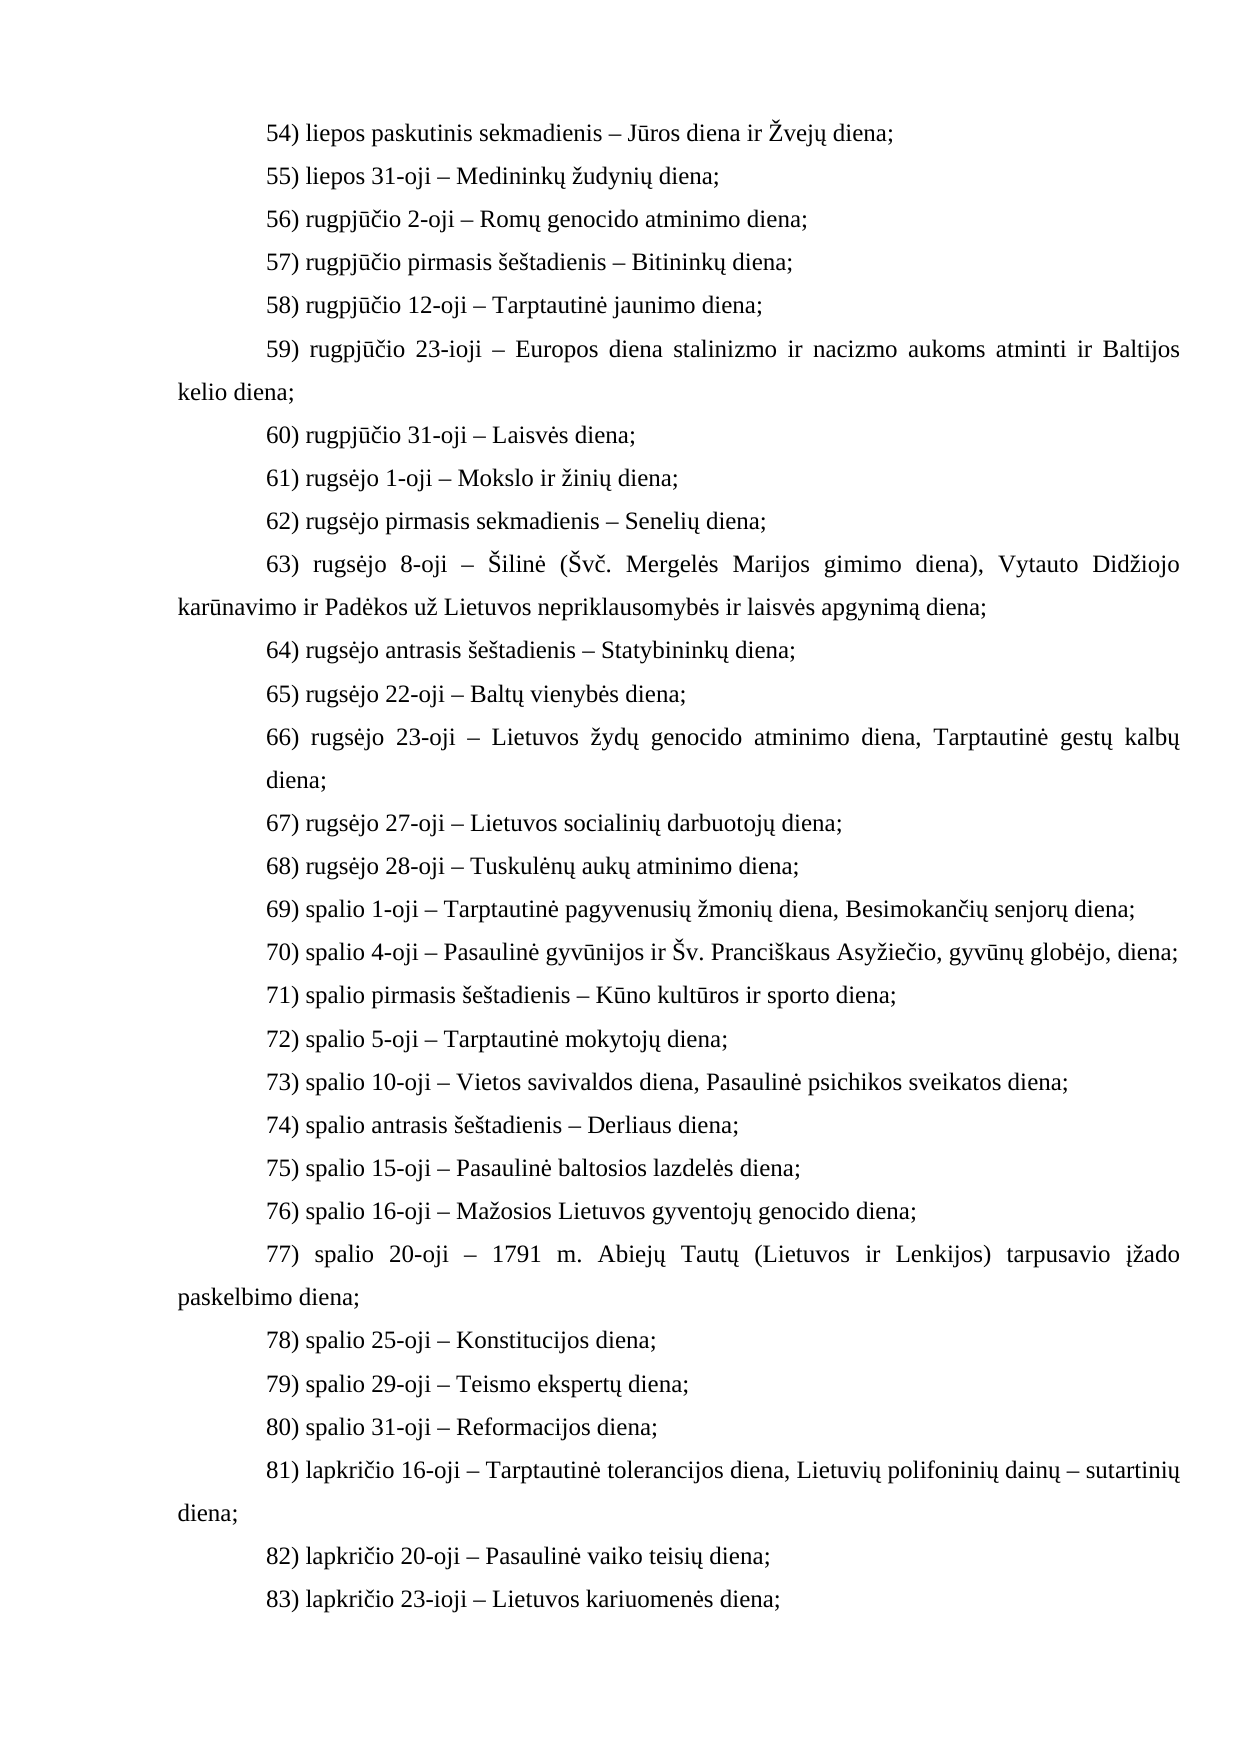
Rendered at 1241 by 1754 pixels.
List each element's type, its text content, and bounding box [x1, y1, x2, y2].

text 67) rugsėjo 27-oji – Lietuvos socialinių darbuotojų diena; [266, 808, 1181, 837]
text 55) liepos 31-oji – Medininkų žudynių diena; [266, 161, 1181, 190]
text 74) spalio antrasis šeštadienis – Derliaus diena; [266, 1110, 1181, 1139]
text 64) rugsėjo antrasis šeštadienis – Statybininkų diena; [266, 636, 1181, 664]
text 76) spalio 16-oji – Mažosios Lietuvos gyventojų genocido diena; [266, 1196, 1181, 1225]
text 69) spalio 1-oji – Tarptautinė pagyvenusių žmonių diena, Besimokančių senjorų diena; [266, 894, 1181, 923]
text 65) rugsėjo 22-oji – Baltų vienybės diena; [266, 679, 1181, 707]
text 66) rugsėjo 23-oji – Lietuvos žydų genocido atminimo diena, Tarptautinė gestų kalbų diena; [266, 722, 1181, 794]
text 71) spalio pirmasis šeštadienis – Kūno kultūros ir sporto diena; [266, 981, 1181, 1009]
text 72) spalio 5-oji – Tarptautinė mokytojų diena; [266, 1024, 1181, 1052]
text 83) lapkričio 23-ioji – Lietuvos kariuomenės diena; [266, 1584, 1181, 1613]
text 56) rugpjūčio 2-oji – Romų genocido atminimo diena; [266, 204, 1181, 233]
text 75) spalio 15-oji – Pasaulinė baltosios lazdelės diena; [266, 1153, 1181, 1182]
text 68) rugsėjo 28-oji – Tuskulėnų aukų atminimo diena; [266, 851, 1181, 880]
text 77) spalio 20-oji – 1791 m. Abiejų Tautų (Lietuvos ir Lenkijos) tarpusavio įžado paskelbimo diena; [177, 1239, 1181, 1311]
text 78) spalio 25-oji – Konstitucijos diena; [266, 1326, 1181, 1354]
text 59) rugpjūčio 23-ioji – Europos diena stalinizmo ir nacizmo aukoms atminti ir Baltijos kelio diena; [177, 334, 1181, 406]
text 62) rugsėjo pirmasis sekmadienis – Senelių diena; [266, 506, 1181, 535]
text 82) lapkričio 20-oji – Pasaulinė vaiko teisių diena; [266, 1541, 1181, 1570]
text 54) liepos paskutinis sekmadienis – Jūros diena ir Žvejų diena; [266, 118, 1181, 147]
text 63) rugsėjo 8-oji – Šilinė (Švč. Mergelės Marijos gimimo diena), Vytauto Didžiojo karūnavimo ir Padėkos už Lietuvos nepriklausomybės ir laisvės apgynimą diena; [177, 549, 1181, 621]
text 81) lapkričio 16-oji – Tarptautinė tolerancijos diena, Lietuvių polifoninių dainų – sutartinių diena; [177, 1455, 1181, 1527]
text 73) spalio 10-oji – Vietos savivaldos diena, Pasaulinė psichikos sveikatos diena; [266, 1067, 1181, 1096]
text 79) spalio 29-oji – Teismo ekspertų diena; [266, 1369, 1181, 1397]
text 61) rugsėjo 1-oji – Mokslo ir žinių diena; [266, 463, 1181, 492]
text 80) spalio 31-oji – Reformacijos diena; [266, 1412, 1181, 1441]
text 70) spalio 4-oji – Pasaulinė gyvūnijos ir Šv. Pranciškaus Asyžiečio, gyvūnų globėjo, diena; [266, 937, 1181, 966]
text 58) rugpjūčio 12-oji – Tarptautinė jaunimo diena; [266, 291, 1181, 319]
text 57) rugpjūčio pirmasis šeštadienis – Bitininkų diena; [266, 247, 1181, 276]
text 60) rugpjūčio 31-oji – Laisvės diena; [266, 420, 1181, 449]
